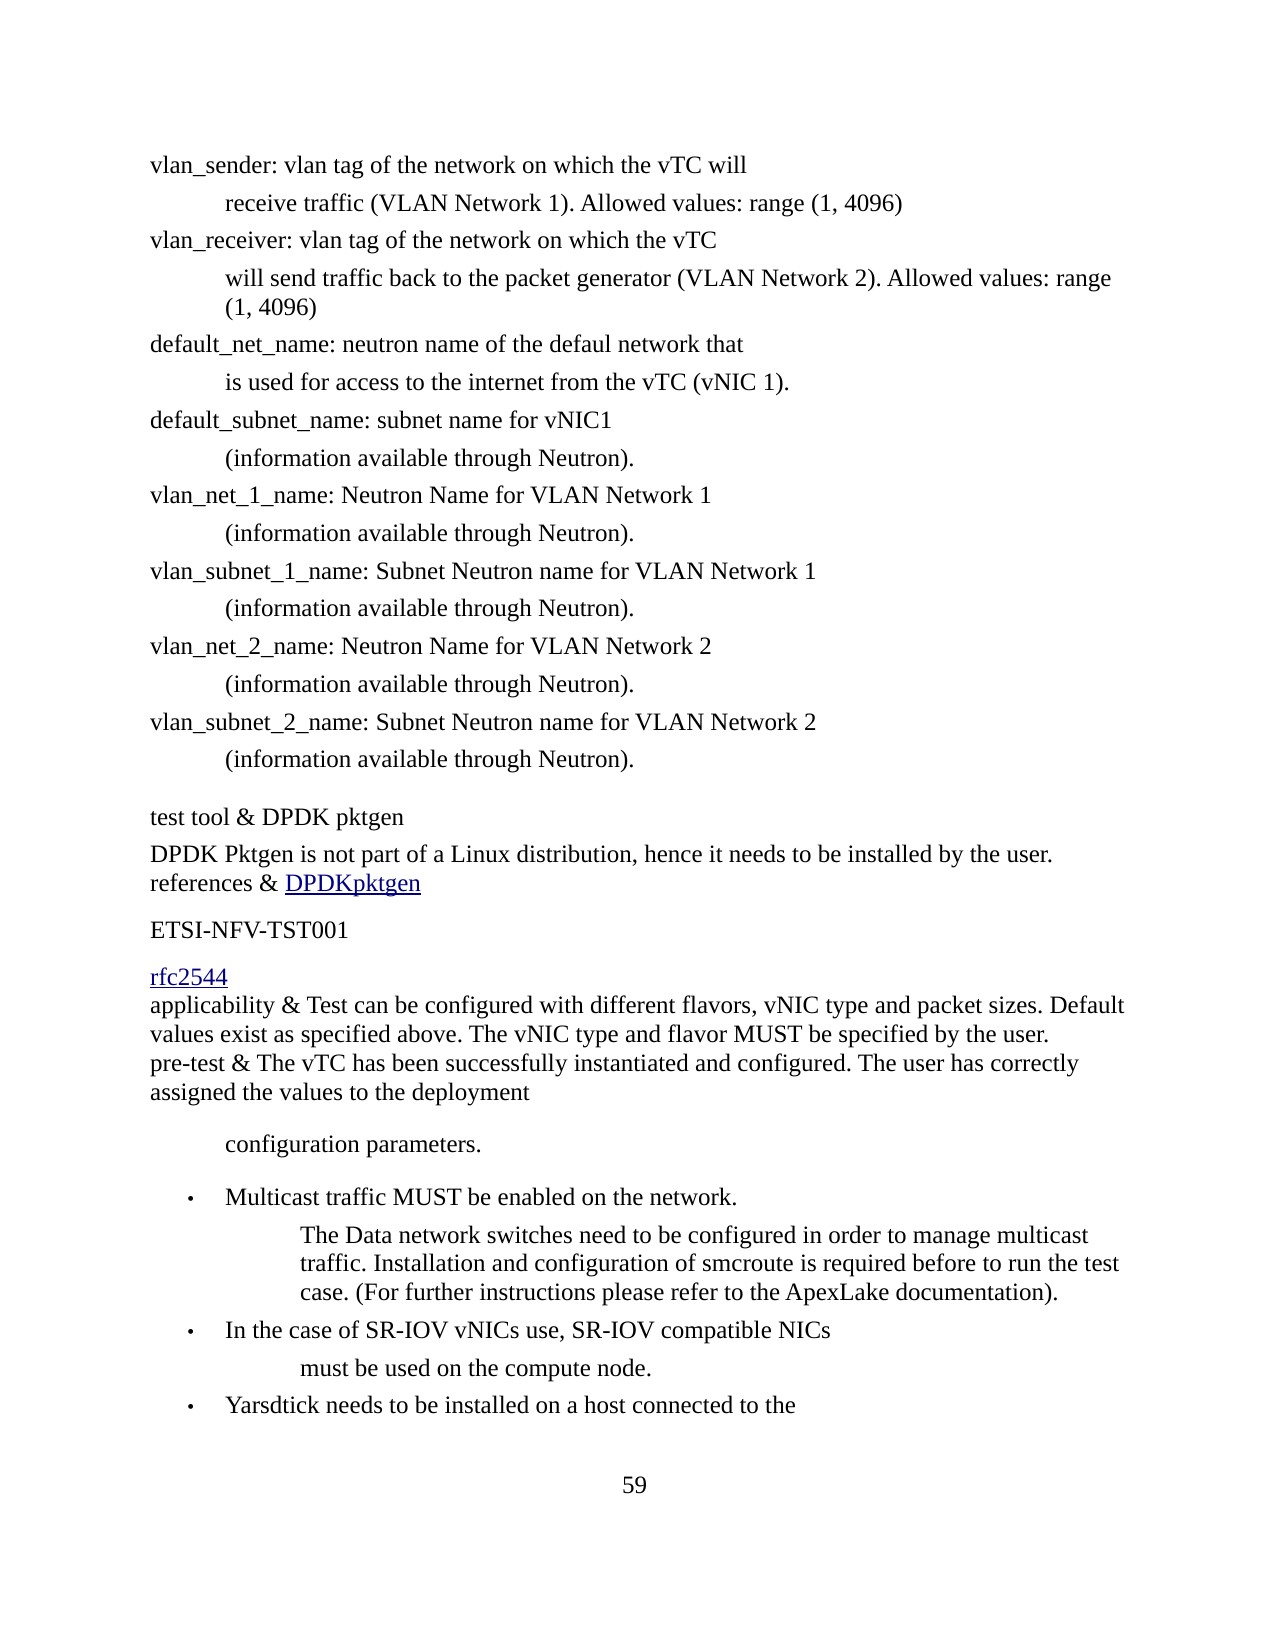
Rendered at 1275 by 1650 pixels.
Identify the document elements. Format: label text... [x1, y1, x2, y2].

text rfc2544 applicability & Test can be configured with different flavors, vNIC type and packet sizes. Default values exist as specified above. The vNIC type and flavor MUST be specified by the user. pre-test & The vTC has been successfully instantiated and configured. The user has correctly assigned the values to the deployment [150, 962, 1125, 1105]
text default_net_name: neutron name of the defaul network that [150, 329, 1125, 358]
list The Data network switches need to be configured in order to manage multicast traffic. Installation and configuration of smcroute is required before to run the test case. (For further instructions please refer to the ApexLake documentation). [262, 1220, 1125, 1306]
text vlan_receiver: vlan tag of the network on which the vTC [150, 225, 1125, 254]
text (information available through Neutron). [225, 518, 1125, 547]
text vlan_sender: vlan tag of the network on which the vTC will [150, 150, 1125, 179]
text vlan_net_2_name: Neutron Name for VLAN Network 2 [150, 631, 1125, 660]
list In the case of SR-IOV vNICs use, SR-IOV compatible NICs [187, 1315, 1125, 1344]
text (information available through Neutron). [225, 744, 1125, 773]
text vlan_net_1_name: Neutron Name for VLAN Network 1 [150, 480, 1125, 509]
text (information available through Neutron). [225, 593, 1125, 622]
text (information available through Neutron). [225, 669, 1125, 698]
text configuration parameters. [225, 1129, 1125, 1158]
text DPDK Pktgen is not part of a Linux distribution, hence it needs to be installed by the user. references & DPDKpktgen [150, 839, 1125, 897]
list Multicast traffic MUST be enabled on the network. [187, 1182, 1125, 1211]
text is used for access to the internet from the vTC (vNIC 1). [225, 367, 1125, 396]
text default_subnet_name: subnet name for vNIC1 [150, 405, 1125, 434]
text (information available through Neutron). [225, 443, 1125, 471]
text vlan_subnet_1_name: Subnet Neutron name for VLAN Network 1 [150, 556, 1125, 584]
text ETSI-NFV-TST001 [150, 915, 1125, 944]
text will send traffic back to the packet generator (VLAN Network 2). Allowed values: range (1, 4096) [225, 263, 1125, 321]
list must be used on the compute node. [262, 1353, 1125, 1381]
text vlan_subnet_2_name: Subnet Neutron name for VLAN Network 2 [150, 707, 1125, 735]
text receive traffic (VLAN Network 1). Allowed values: range (1, 4096) [225, 188, 1125, 216]
list Yarsdtick needs to be installed on a host connected to the [187, 1390, 1125, 1419]
text test tool & DPDK pktgen [150, 773, 1125, 831]
